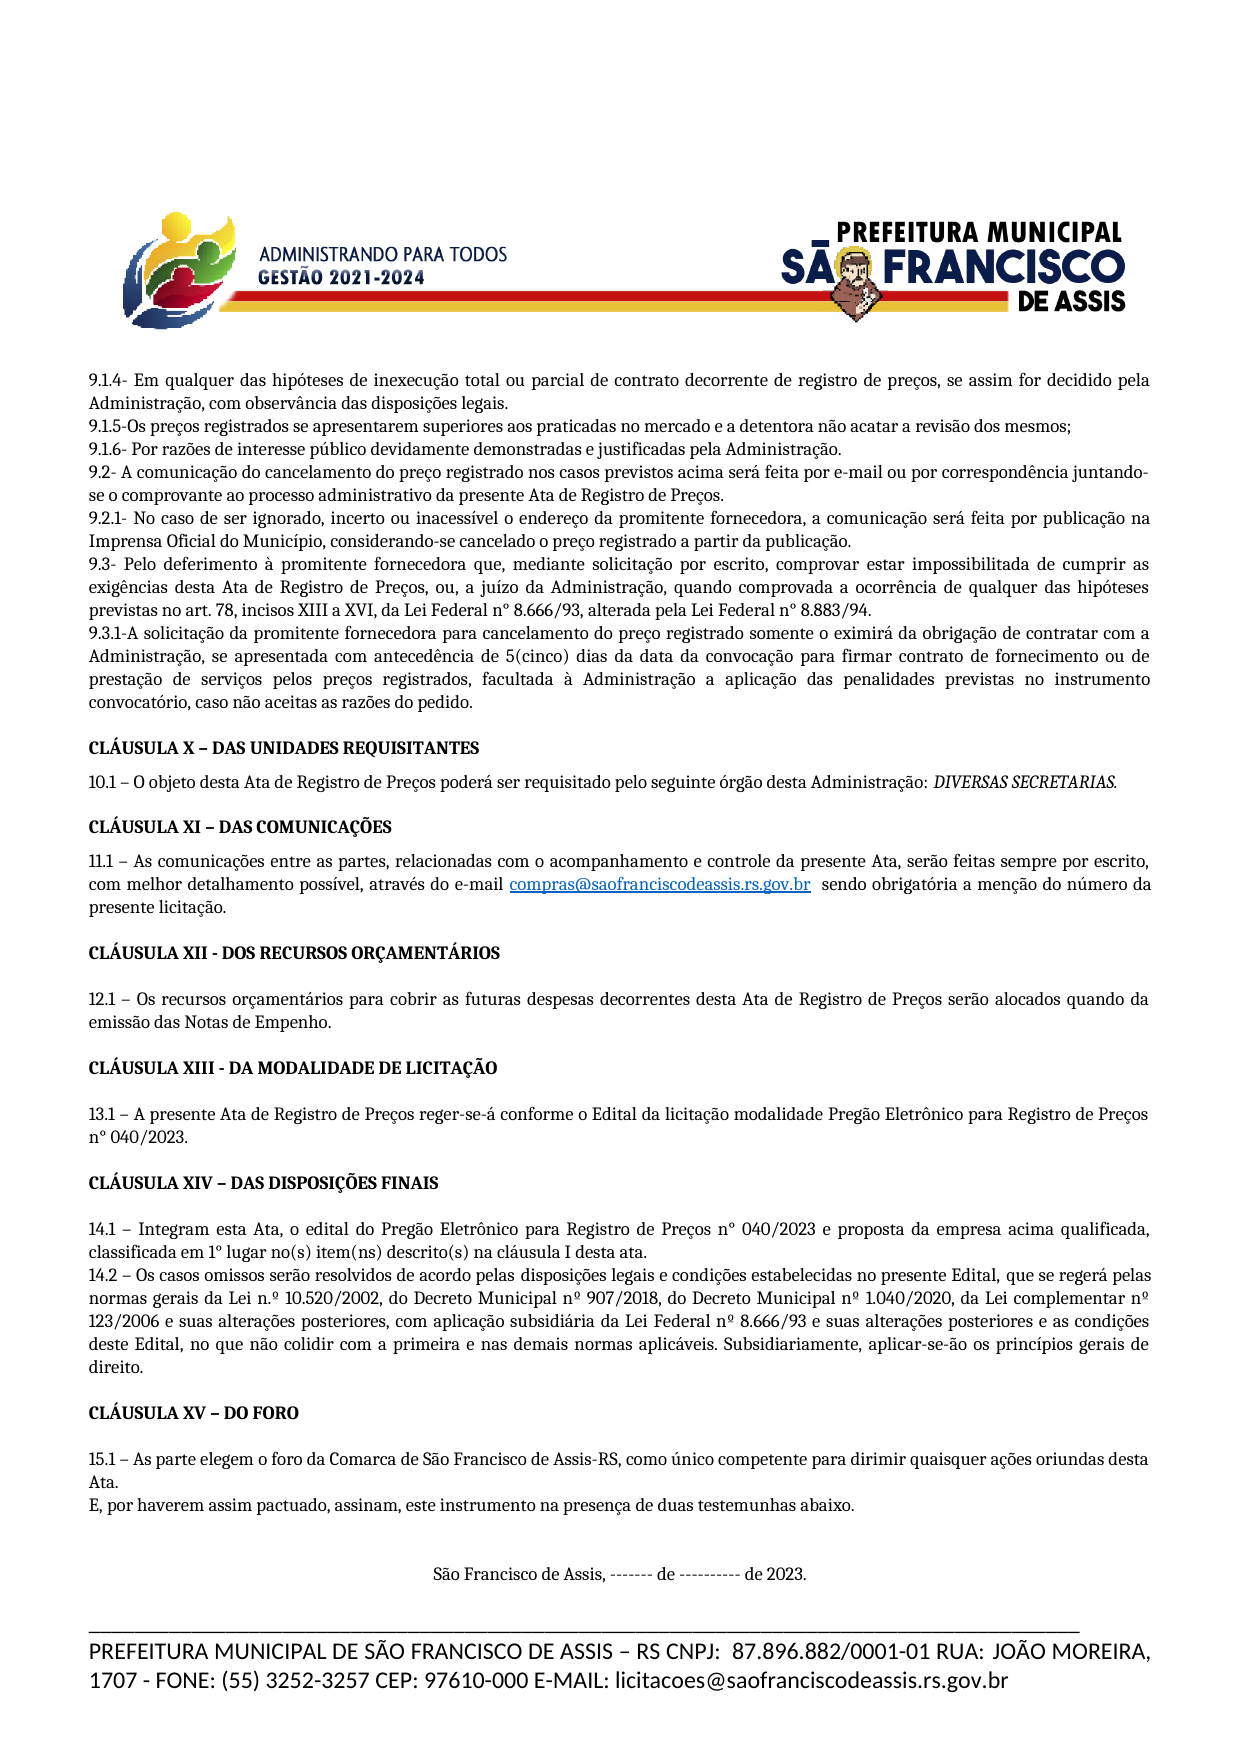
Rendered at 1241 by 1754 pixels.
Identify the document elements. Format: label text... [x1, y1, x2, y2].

text 10.1 – O objeto desta Ata de Registro de Preços poderá ser requisitado pelo seguinte órgão desta Administração: DIVERSAS SECRETARIAS. [89, 772, 1152, 793]
text 9.1.6- Por razões de interesse público devidamente demonstradas e justificadas pela Administração. [89, 438, 1152, 460]
text 11.1 – As comunicações entre as partes, relacionadas com o acompanhamento e controle da presente Ata, serão feitas sempre por escrito, com melhor detalhamento possível, através do e-mail compras@saofranciscodeassis.rs.gov.br sendo obrigatória a menção do número da presente licitação. [89, 850, 1152, 918]
text E, por haverem assim pactuado, assinam, este instrumento na presença de duas testemunhas abaixo. [89, 1495, 1152, 1516]
text 9.1.4- Em qualquer das hipóteses de inexecução total ou parcial de contrato decorrente de registro de preços, se assim for decidido pela Administração, com observância das disposições legais. [89, 369, 1152, 414]
text CLÁUSULA XI – DAS COMUNICAÇÕES [89, 816, 1152, 838]
text 9.3- Pelo deferimento à promitente fornecedora que, mediante solicitação por escrito, comprovar estar impossibilitada de cumprir as exigências desta Ata de Registro de Preços, ou, a juízo da Administração, quando comprovada a ocorrência de qualquer das hipóteses previstas no art. 78, incisos XIII a XVI, da Lei Federal n° 8.666/93, alterada pela Lei Federal n° 8.883/94. [89, 553, 1152, 621]
text São Francisco de Assis, ------- de ---------- de 2023. [89, 1564, 1152, 1585]
text 12.1 – Os recursos orçamentários para cobrir as futuras despesas decorrentes desta Ata de Registro de Preços serão alocados quando da emissão das Notas de Empenho. [89, 988, 1152, 1033]
text 9.2- A comunicação do cancelamento do preço registrado nos casos previstos acima será feita por e-mail ou por correspondência juntando-se o comprovante ao processo administrativo da presente Ata de Registro de Preços. [89, 461, 1152, 506]
text 14.1 – Integram esta Ata, o edital do Pregão Eletrônico para Registro de Preços n° 040/2023 e proposta da empresa acima qualificada, classificada em 1° lugar no(s) item(ns) descrito(s) na cláusula I desta ata. [89, 1218, 1152, 1263]
text CLÁUSULA XIV – DAS DISPOSIÇÕES FINAIS [89, 1172, 1152, 1194]
text CLÁUSULA XIII - DA MODALIDADE DE LICITAÇÃO [89, 1057, 1152, 1079]
text 9.3.1-A solicitação da promitente fornecedora para cancelamento do preço registrado somente o eximirá da obrigação de contratar com a Administração, se apresentada com antecedência de 5(cinco) dias da data da convocação para firmar contrato de fornecimento ou de prestação de serviços pelos preços registrados, facultada à Administração a aplicação das penalidades previstas no instrumento convocatório, caso não aceitas as razões do pedido. [89, 622, 1152, 713]
text CLÁUSULA XV – DO FORO [89, 1403, 1152, 1424]
text 14.2 – Os casos omissos serão resolvidos de acordo pelas disposições legais e condições estabelecidas no presente Edital, que se regerá pelas normas gerais da Lei n.º 10.520/2002, do Decreto Municipal nº 907/2018, do Decreto Municipal nº 1.040/2020, da Lei complementar nº 123/2006 e suas alterações posteriores, com aplicação subsidiária da Lei Federal nº 8.666/93 e suas alterações posteriores e as condições deste Edital, no que não colidir com a primeira e nas demais normas aplicáveis. Subsidiariamente, aplicar-se-ão os princípios gerais de direito. [89, 1264, 1152, 1378]
text 9.1.5-Os preços registrados se apresentarem superiores aos praticadas no mercado e a detentora não acatar a revisão dos mesmos; [89, 415, 1152, 437]
text 15.1 – As parte elegem o foro da Comarca de São Francisco de Assis-RS, como único competente para dirimir quaisquer ações oriundas desta Ata. [89, 1449, 1152, 1493]
text CLÁUSULA X – DAS UNIDADES REQUISITANTES [89, 737, 1152, 759]
text CLÁUSULA XII - DOS RECURSOS ORÇAMENTÁRIOS [89, 942, 1152, 964]
text 13.1 – A presente Ata de Registro de Preços reger-se-á conforme o Edital da licitação modalidade Pregão Eletrônico para Registro de Preços n° 040/2023. [89, 1103, 1152, 1148]
text 9.2.1- No caso de ser ignorado, incerto ou inacessível o endereço da promitente fornecedora, a comunicação será feita por publicação na Imprensa Oficial do Município, considerando-se cancelado o preço registrado a partir da publicação. [89, 507, 1152, 552]
